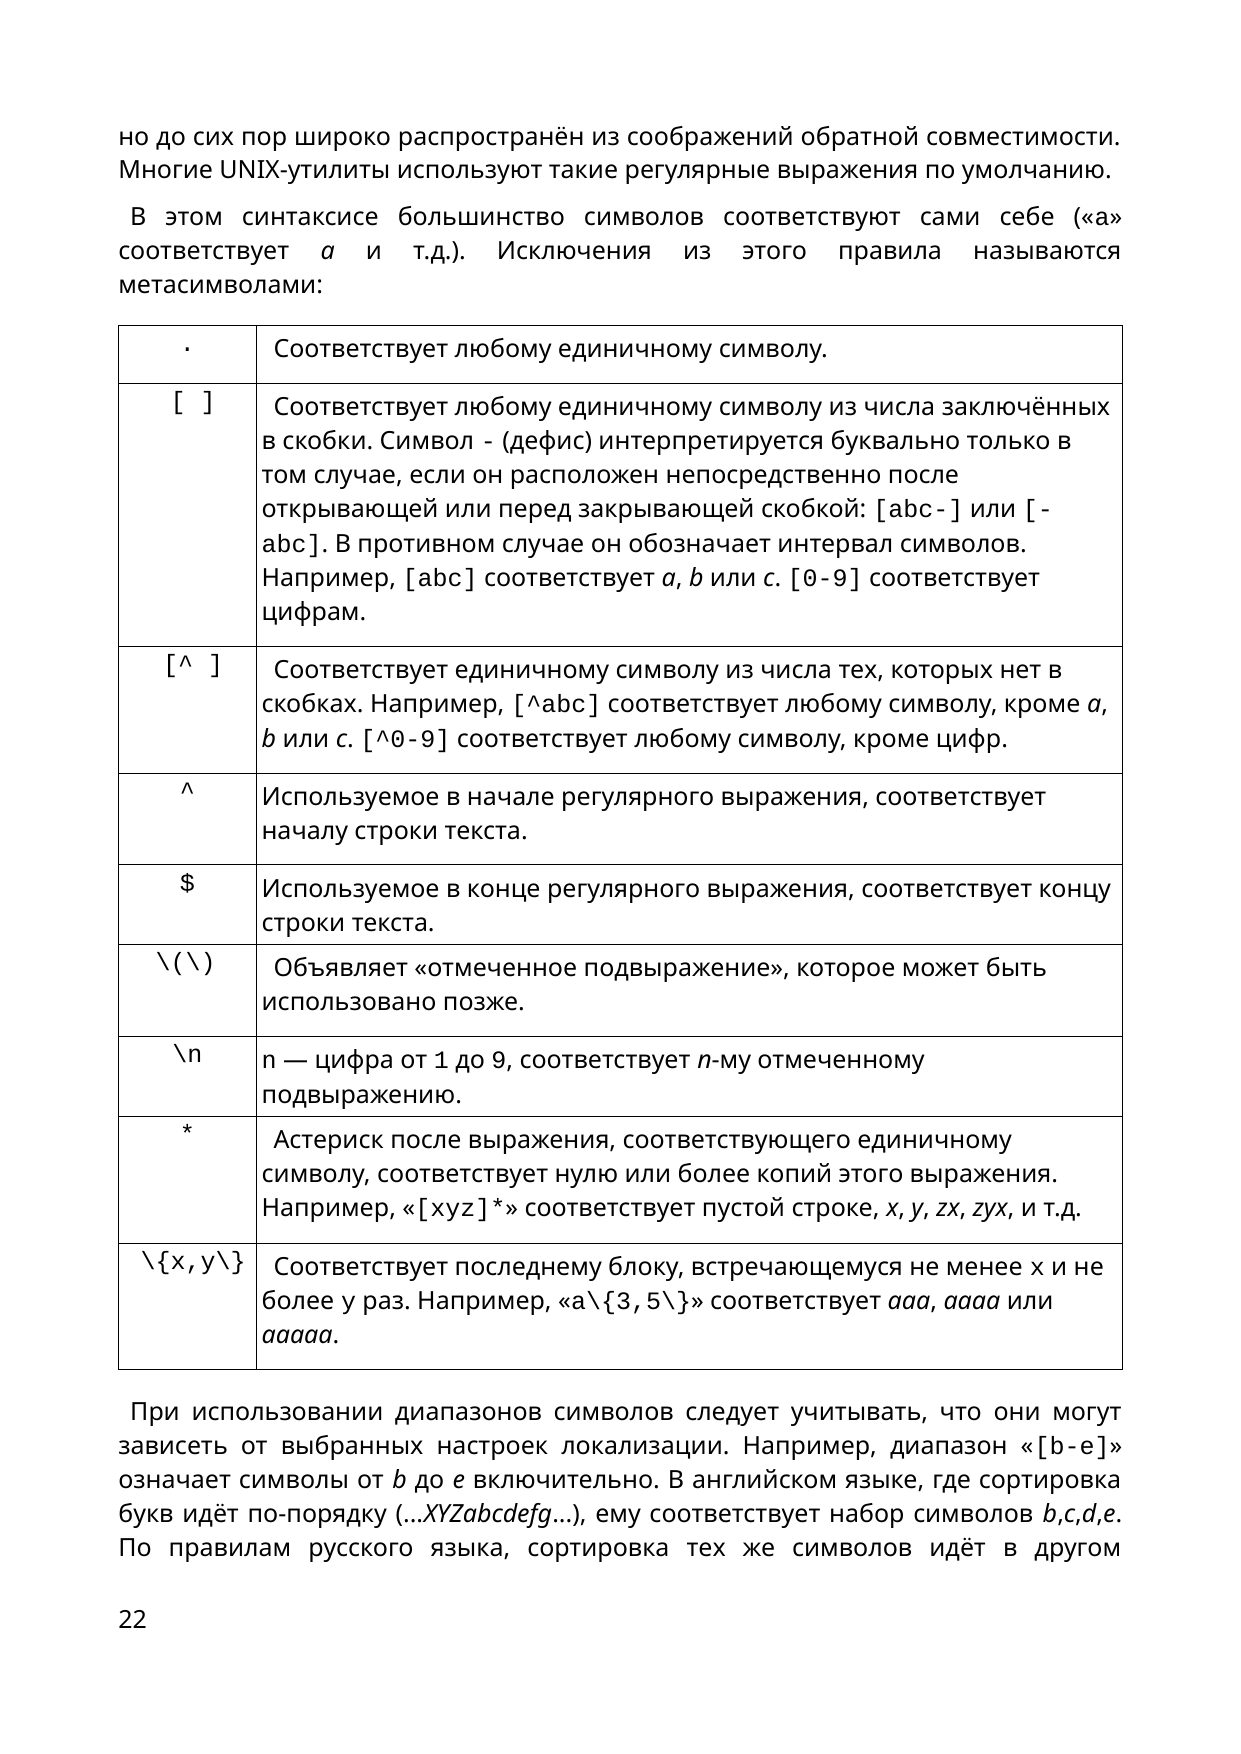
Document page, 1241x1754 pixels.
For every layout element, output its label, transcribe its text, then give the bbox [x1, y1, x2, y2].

table_header Соответствует любому единичному символу. [257, 326, 1122, 383]
table_cell \{x,y\} [119, 1244, 256, 1369]
table_cell n — цифра от 1 до 9, соответствует n-му отмеченному подвыражению. [257, 1037, 1122, 1116]
table_cell ^ [119, 774, 256, 864]
text В этом синтаксисе большинство символов соответствуют сами себе («a» соответствует a и т.д.). Исключения из этого правила называются метасимволами: [118, 199, 1122, 301]
table_cell \(\) [119, 945, 256, 1036]
table_cell Используемое в начале регулярного выражения, соответствует началу строки текста. [257, 774, 1122, 864]
table_cell Соответствует единичному символу из числа тех, которых нет в скобках. Например, [^abc] соответствует любому символу, кроме a, b или c. [^0-9] соответствует любому символу, кроме цифр. [257, 647, 1122, 773]
table_cell Используемое в конце регулярного выражения, соответствует концу строки текста. [257, 865, 1122, 944]
table_header . [119, 326, 256, 383]
text При использовании диапазонов символов следует учитывать, что они могут зависеть от выбранных настроек локализации. Например, диапазон «[b-e]» означает символы от b до e включительно. В английском языке, где сортировка букв идёт по-порядку (...XYZabcdefg...), ему соответствует набор символов b,c,d,e. По правилам русского языка, сортировка тех же символов идёт в другом [118, 1393, 1122, 1564]
table_cell $ [119, 865, 256, 944]
table_cell * [119, 1117, 256, 1243]
table_cell [^ ] [119, 647, 256, 773]
table_cell Астериск после выражения, соответствующего единичному символу, соответствует нулю или более копий этого выражения. Например, «[xyz]*» соответствует пустой строке, x, y, zx, zyx, и т.д. [257, 1117, 1122, 1243]
table_cell Объявляет «отмеченное подвыражение», которое может быть использовано позже. [257, 945, 1122, 1036]
text но до сих пор широко распространён из соображений обратной совместимости. Многие UNIX-утилиты используют такие регулярные выражения по умолчанию. [118, 118, 1122, 186]
table_cell Соответствует любому единичному символу из числа заключённых в скобки. Символ - (дефис) интерпретируется буквально только в том случае, если он расположен непосредственно после открывающей или перед закрывающей скобкой: [abc-] или [-abc]. В противном случае он обозначает интервал символов. Например, [abc] соответствует a, b или c. [0-9] соответствует цифрам. [257, 384, 1122, 646]
table_cell \n [119, 1037, 256, 1116]
table_cell [ ] [119, 384, 256, 646]
table_cell Соответствует последнему блоку, встречающемуся не менее x и не более y раз. Например, «a\{3,5\}» соответствует aaa, aaaa или aaaaa. [257, 1244, 1122, 1369]
